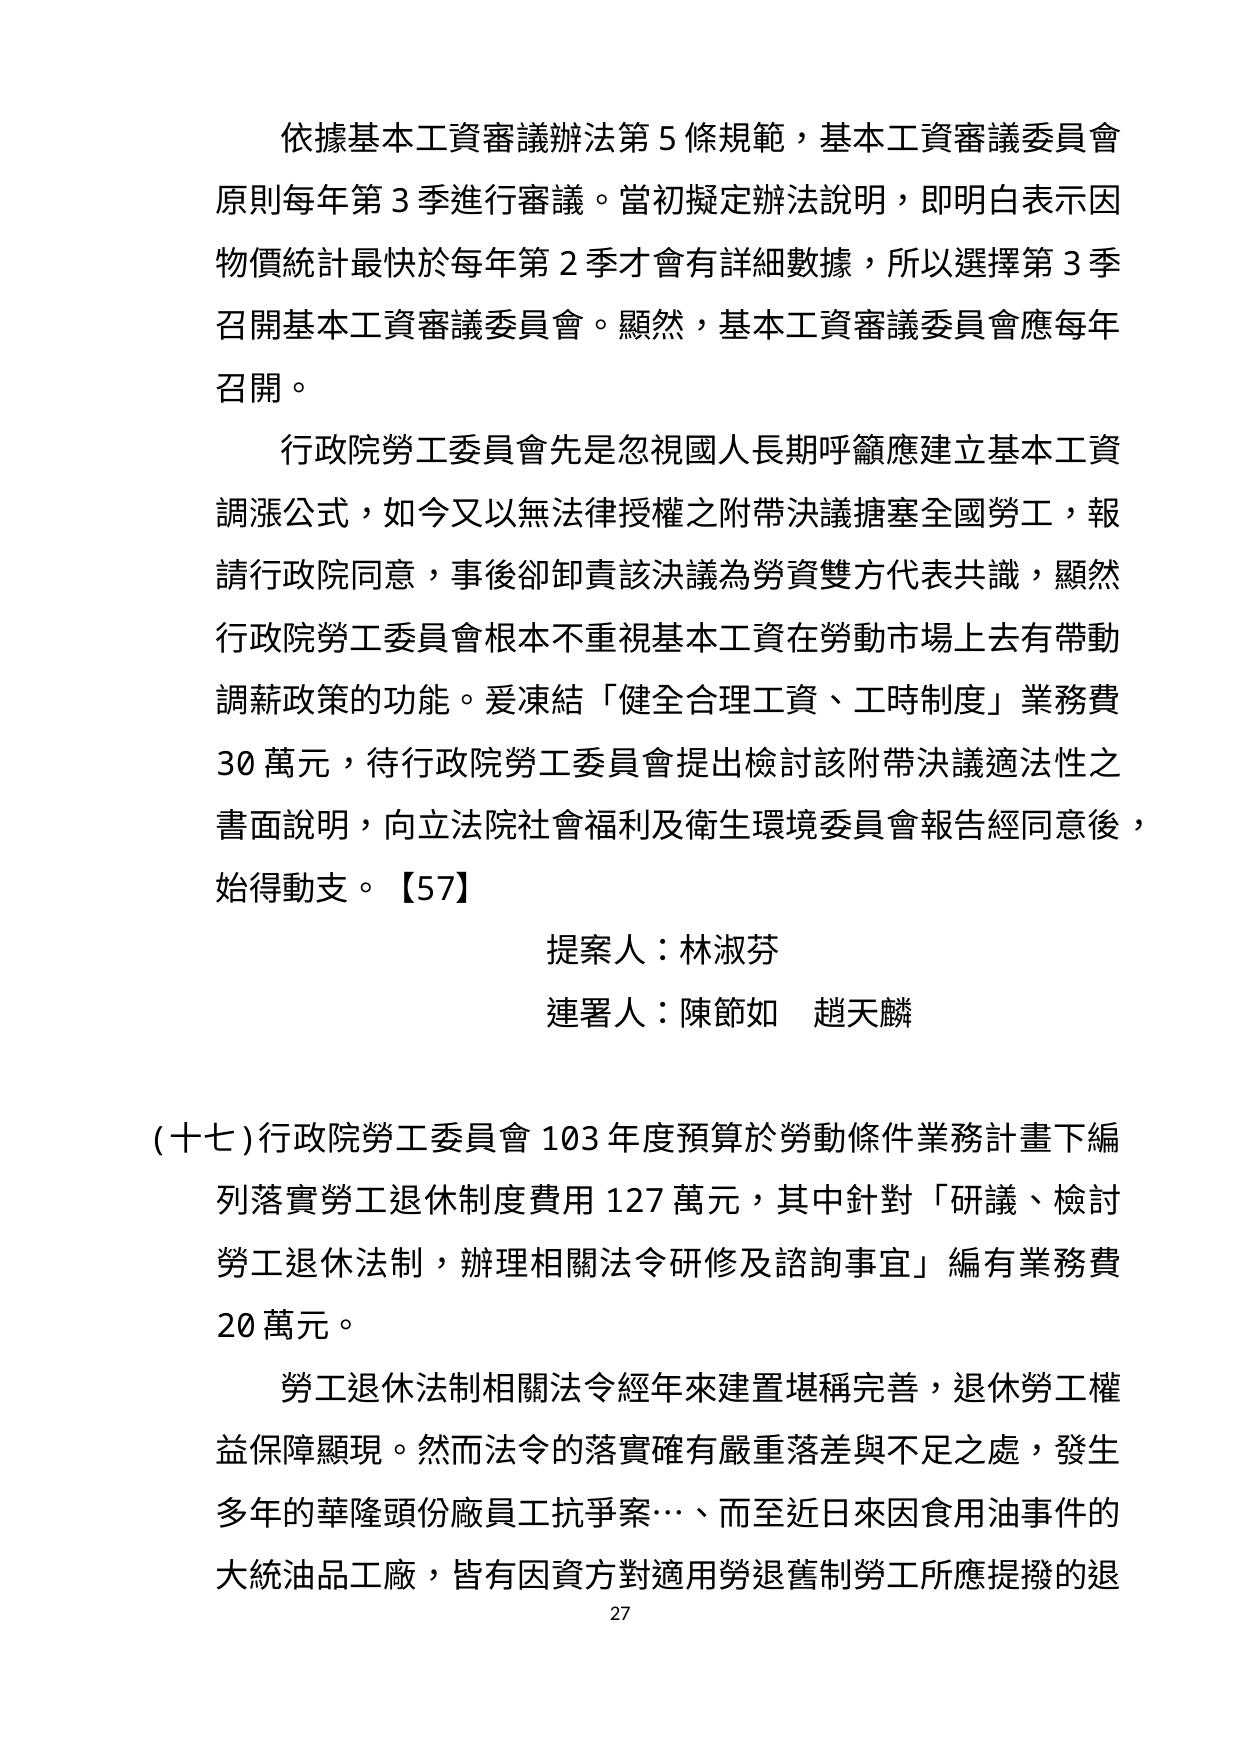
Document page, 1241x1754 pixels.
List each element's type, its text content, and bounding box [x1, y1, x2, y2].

text 依據基本工資審議辦法第5條規範，基本工資審議委員會原則每年第3季進行審議。當初擬定辦法說明，即明白表示因物價統計最快於每年第2季才會有詳細數據，所以選擇第3季召開基本工資審議委員會。顯然，基本工資審議委員會應每年召開。 [216, 94, 1122, 407]
text (十七)行政院勞工委員會103年度預算於勞動條件業務計畫下編列落實勞工退休制度費用127萬元，其中針對「研議、檢討勞工退休法制，辦理相關法令研修及諮詢事宜」編有業務費20萬元。 [148, 1094, 1122, 1344]
text 連署人：陳節如 趙天麟 [546, 969, 1122, 1032]
text 勞工退休法制相關法令經年來建置堪稱完善，退休勞工權益保障顯現。然而法令的落實確有嚴重落差與不足之處，發生多年的華隆頭份廠員工抗爭案…、而至近日來因食用油事件的大統油品工廠，皆有因資方對適用勞退舊制勞工所應提撥的退 [216, 1344, 1122, 1594]
text 提案人：林淑芬 [118, 907, 1122, 969]
text 行政院勞工委員會先是忽視國人長期呼籲應建立基本工資調漲公式，如今又以無法律授權之附帶決議搪塞全國勞工，報請行政院同意，事後卻卸責該決議為勞資雙方代表共識，顯然行政院勞工委員會根本不重視基本工資在勞動市場上去有帶動調薪政策的功能。爰凍結「健全合理工資、工時制度」業務費30萬元，待行政院勞工委員會提出檢討該附帶決議適法性之書面說明，向立法院社會福利及衛生環境委員會報告經同意後，始得動支。【57】 [216, 407, 1122, 907]
